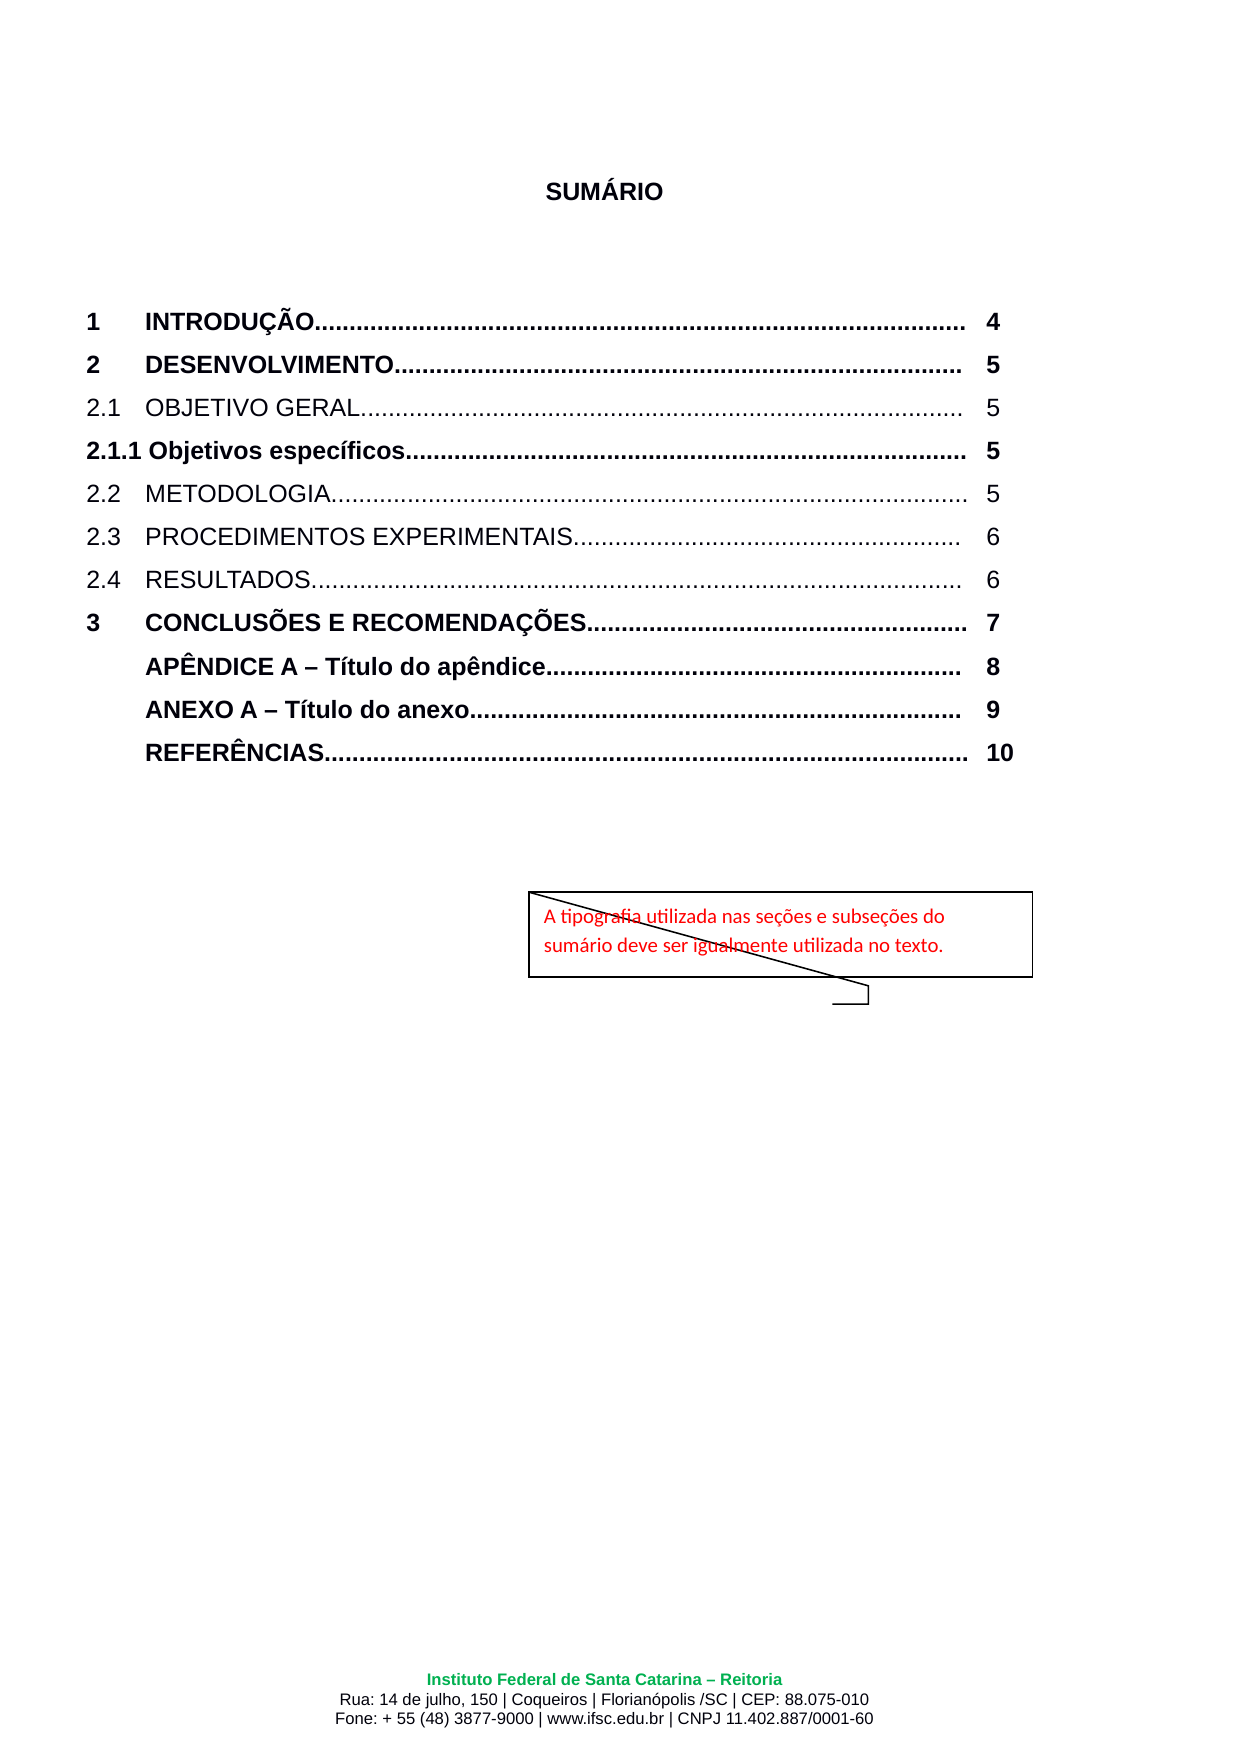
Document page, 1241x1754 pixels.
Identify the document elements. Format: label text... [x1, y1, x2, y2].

text 2.2 METODOLOGIA............................................................................................ 5 [86, 479, 1123, 508]
text APÊNDICE A – Título do apêndice............................................................ 8 [145, 652, 1123, 680]
text 2.3 PROCEDIMENTOS EXPERIMENTAIS........................................................ 6 [86, 522, 1123, 551]
text SUMÁRIO [86, 177, 1123, 206]
text REFERÊNCIAS............................................................................................. 10 [145, 738, 1123, 767]
text 1 INTRODUÇÃO.............................................................................................. 4 [86, 307, 1123, 335]
text 3 CONCLUSÕES E RECOMENDAÇÕES....................................................... 7 [86, 608, 1123, 637]
text 2.4 RESULTADOS.............................................................................................. 6 [86, 565, 1123, 594]
text 2 DESENVOLVIMENTO.................................................................................. 5 [86, 350, 1123, 378]
text 2.1.1 Objetivos específicos................................................................................. 5 [86, 436, 1123, 465]
text ANEXO A – Título do anexo....................................................................... 9 [145, 695, 1123, 723]
text 2.1 OBJETIVO GERAL....................................................................................... 5 [86, 393, 1123, 422]
